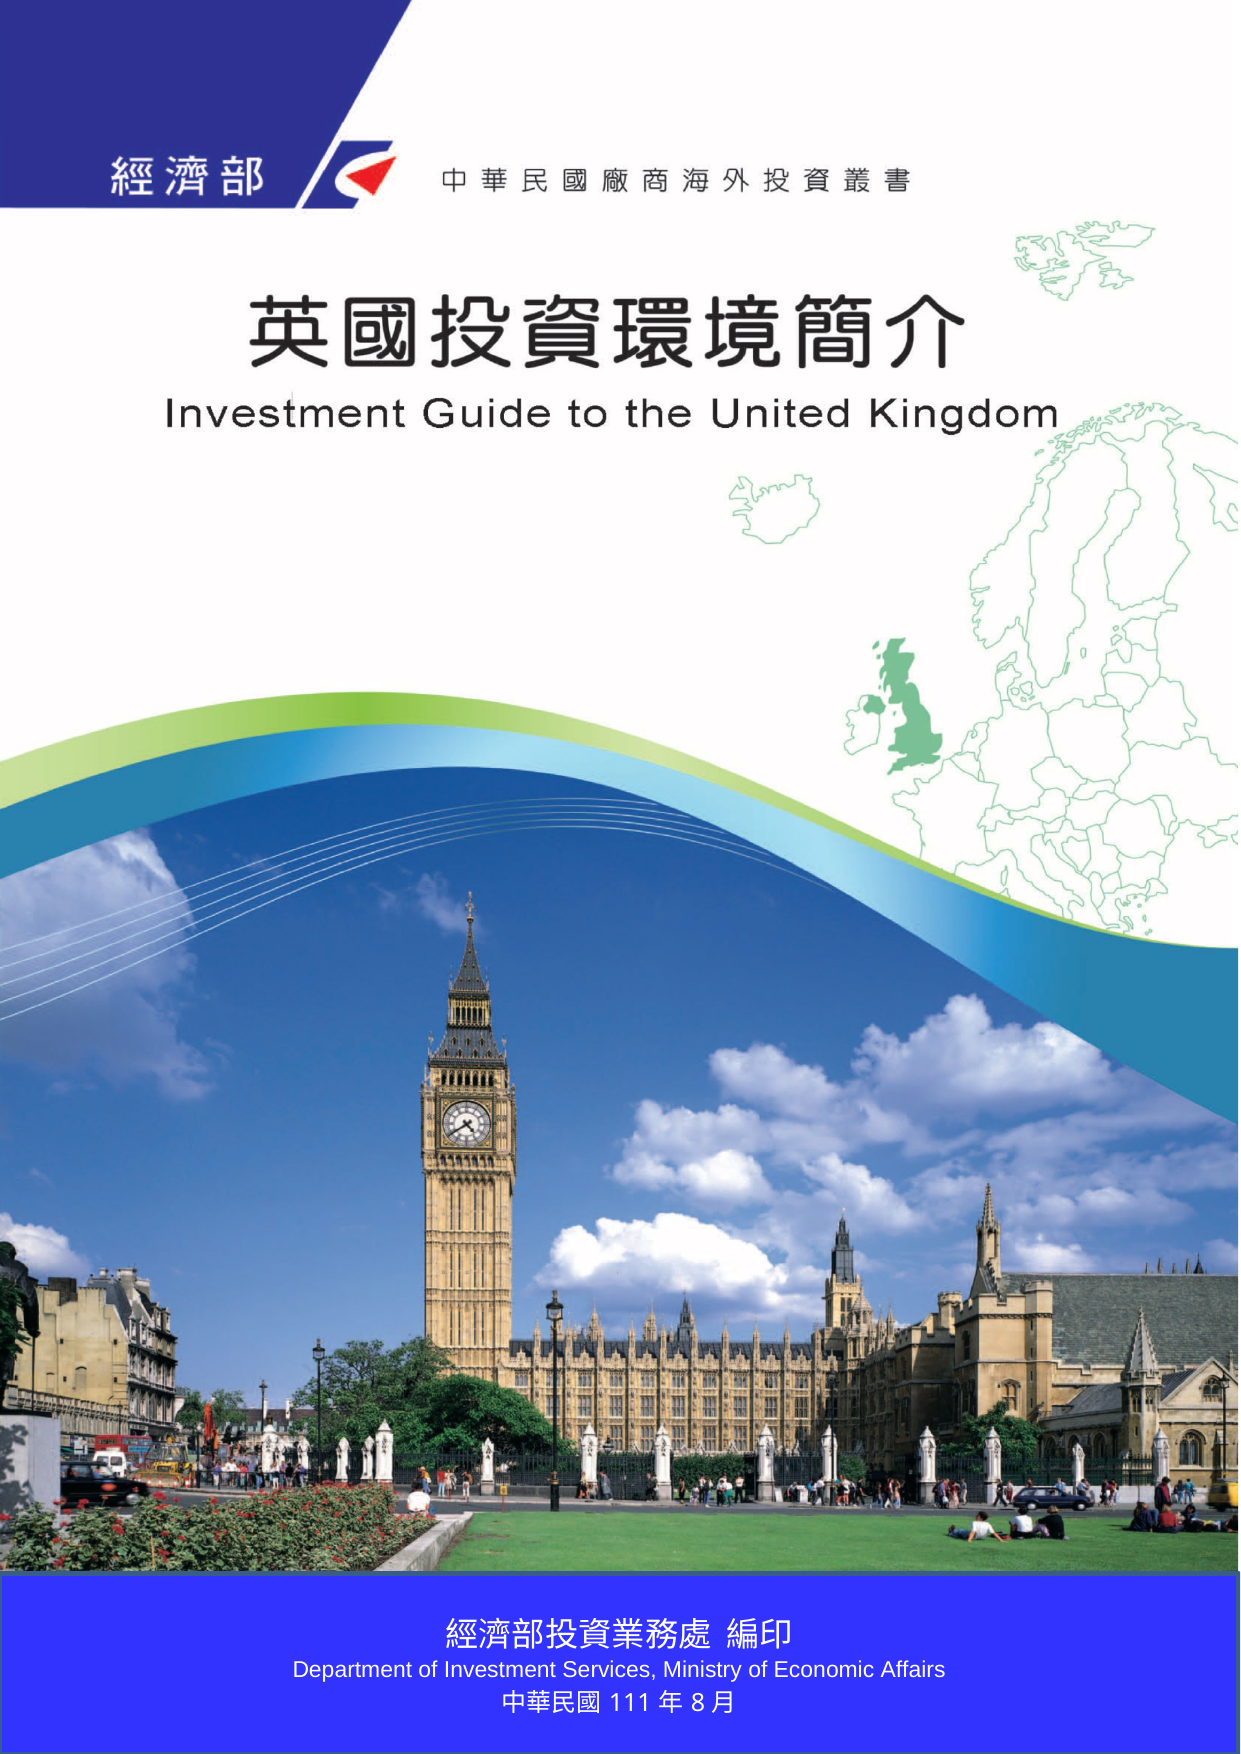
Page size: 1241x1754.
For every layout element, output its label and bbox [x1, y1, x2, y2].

picture [0, 0, 1239, 1571]
